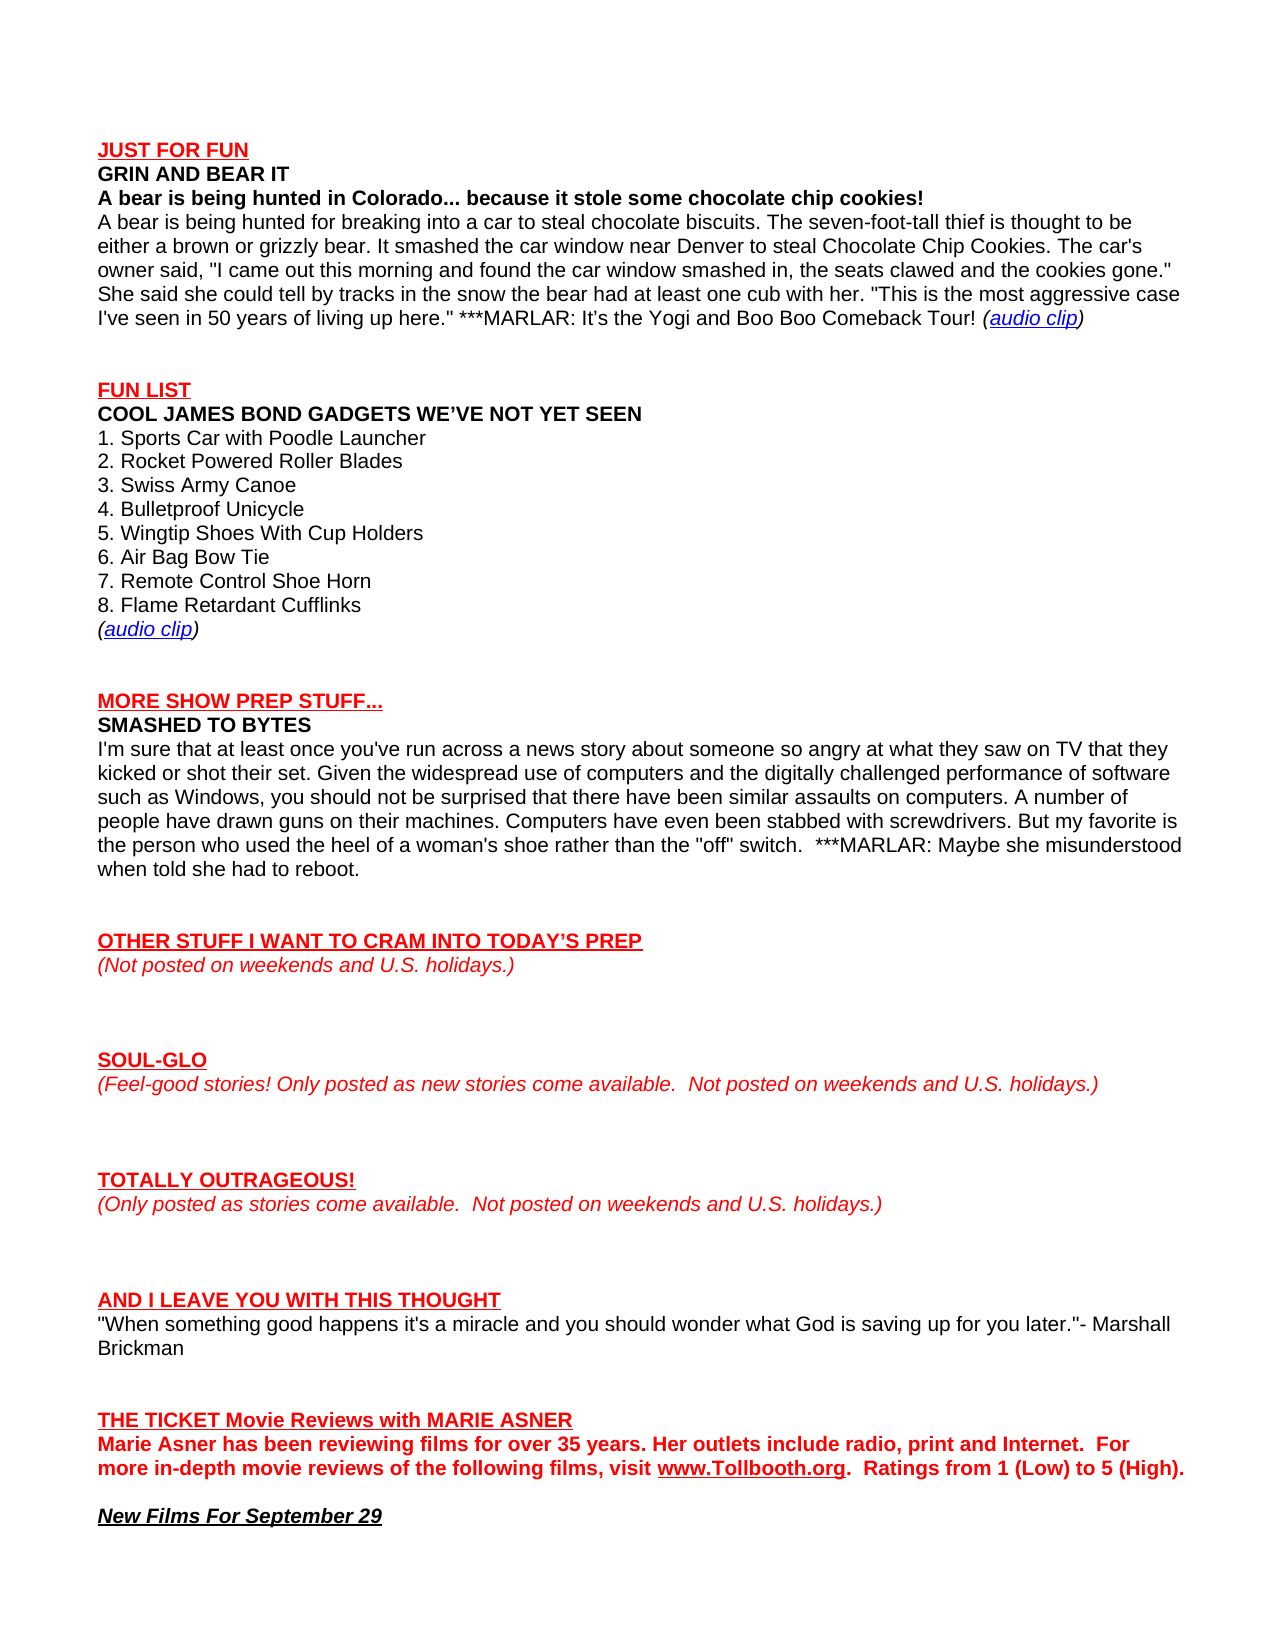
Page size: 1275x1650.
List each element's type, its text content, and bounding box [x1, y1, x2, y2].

text A bear is being hunted in Colorado... because it stole some chocolate chip cookies! [97, 186, 1185, 210]
text 4. Bulletproof Unicycle [97, 497, 1185, 521]
text GRIN AND BEAR IT [97, 162, 1185, 186]
text (audio clip) [97, 617, 1185, 641]
text COOL JAMES BOND GADGETS WE’VE NOT YET SEEN [97, 401, 1185, 425]
text 5. Wingtip Shoes With Cup Holders [97, 521, 1185, 545]
text New Films For September 29 [97, 1503, 1185, 1527]
text 7. Remote Control Shoe Horn [97, 569, 1185, 593]
text SMASHED TO BYTES [97, 713, 1185, 737]
text Marie Asner has been reviewing films for over 35 years. Her outlets include radio, print and Internet. For more in-depth movie reviews of the following films, visit www.Tollbooth.org. Ratings from 1 (Low) to 5 (High). [97, 1432, 1185, 1479]
text MORE SHOW PREP STUFF... [97, 689, 1185, 713]
text FUN LIST [97, 377, 1185, 401]
text 6. Air Bag Bow Tie [97, 545, 1185, 569]
text "When something good happens it's a miracle and you should wonder what God is saving up for you later."- Marshall Brickman [97, 1312, 1185, 1360]
text OTHER STUFF I WANT TO CRAM INTO TODAY’S PREP [97, 928, 1185, 952]
text (Only posted as stories come available. Not posted on weekends and U.S. holidays.) [97, 1192, 1185, 1240]
subtitle (Not posted on weekends and U.S. holidays.) [97, 952, 1185, 976]
text A bear is being hunted for breaking into a car to steal chocolate biscuits. The seven-foot-tall thief is thought to be either a brown or grizzly bear. It smashed the car window near Denver to steal Chocolate Chip Cookies. The car's owner said, "I came out this morning and found the car window smashed in, the seats clawed and the cookies gone." She said she could tell by tracks in the snow the bear had at least one cub with her. "This is the most aggressive case I've seen in 50 years of living up here." ***MARLAR: It’s the Yogi and Boo Boo Comeback Tour! (audio clip) [97, 210, 1185, 329]
text JUST FOR FUN [97, 138, 1185, 162]
subtitle SOUL-GLO [97, 1048, 1185, 1072]
subtitle (Feel-good stories! Only posted as new stories come available. Not posted on weekends and U.S. holidays.) [97, 1072, 1185, 1096]
text 2. Rocket Powered Roller Blades [97, 449, 1185, 473]
subtitle TOTALLY OUTRAGEOUS! [97, 1168, 1185, 1192]
text THE TICKET Movie Reviews with MARIE ASNER [97, 1408, 1185, 1432]
subtitle AND I LEAVE YOU WITH THIS THOUGHT [97, 1288, 1185, 1312]
text I'm sure that at least once you've run across a news story about someone so angry at what they saw on TV that they kicked or shot their set. Given the widespread use of computers and the digitally challenged performance of software such as Windows, you should not be surprised that there have been similar assaults on computers. A number of people have drawn guns on their machines. Computers have even been stabbed with screwdrivers. But my favorite is the person who used the heel of a woman's shoe rather than the "off" switch. ***MARLAR: Maybe she misunderstood when told she had to reboot. [97, 737, 1185, 881]
text 3. Swiss Army Canoe [97, 473, 1185, 497]
text 8. Flame Retardant Cufflinks [97, 593, 1185, 617]
text 1. Sports Car with Poodle Launcher [97, 425, 1185, 449]
